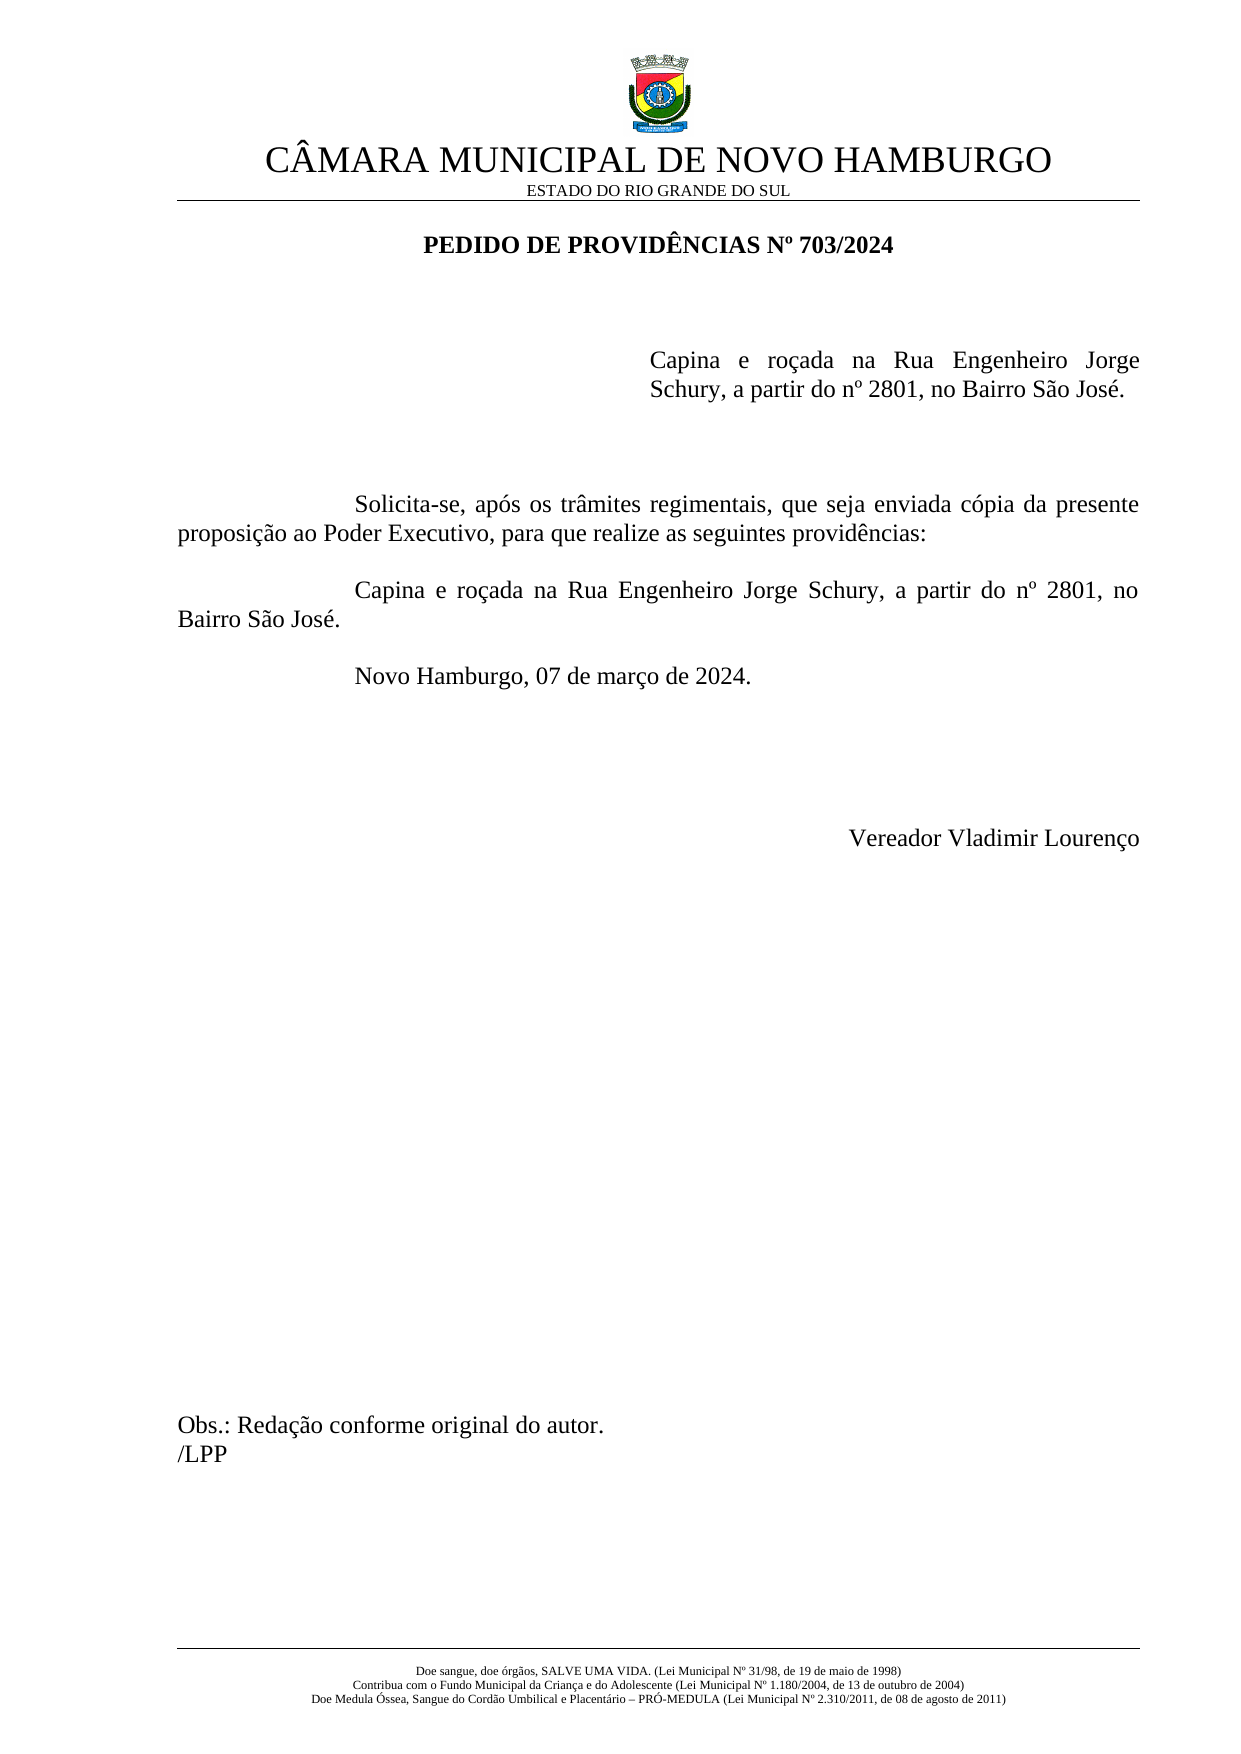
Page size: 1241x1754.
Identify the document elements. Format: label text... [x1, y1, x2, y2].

text PEDIDO DE PROVIDÊNCIAS Nº 703/2024 [177, 230, 1140, 259]
text Novo Hamburgo, 07 de março de 2024. [177, 661, 1140, 690]
picture [623, 48, 694, 137]
text Vereador Vladimir Lourenço [177, 823, 1140, 852]
text Solicita-se, após os trâmites regimentais, que seja enviada cópia da presente proposição ao Poder Executivo, para que realize as seguintes providências: [177, 489, 1140, 546]
text Capina e roçada na Rua Engenheiro Jorge Schury, a partir do nº 2801, no Bairro São José. [649, 345, 1140, 403]
text Capina e roçada na Rua Engenheiro Jorge Schury, a partir do nº 2801, no Bairro São José. [177, 575, 1140, 633]
text Obs.: Redação conforme original do autor. [177, 1410, 1140, 1439]
text /LPP [177, 1439, 1140, 1468]
